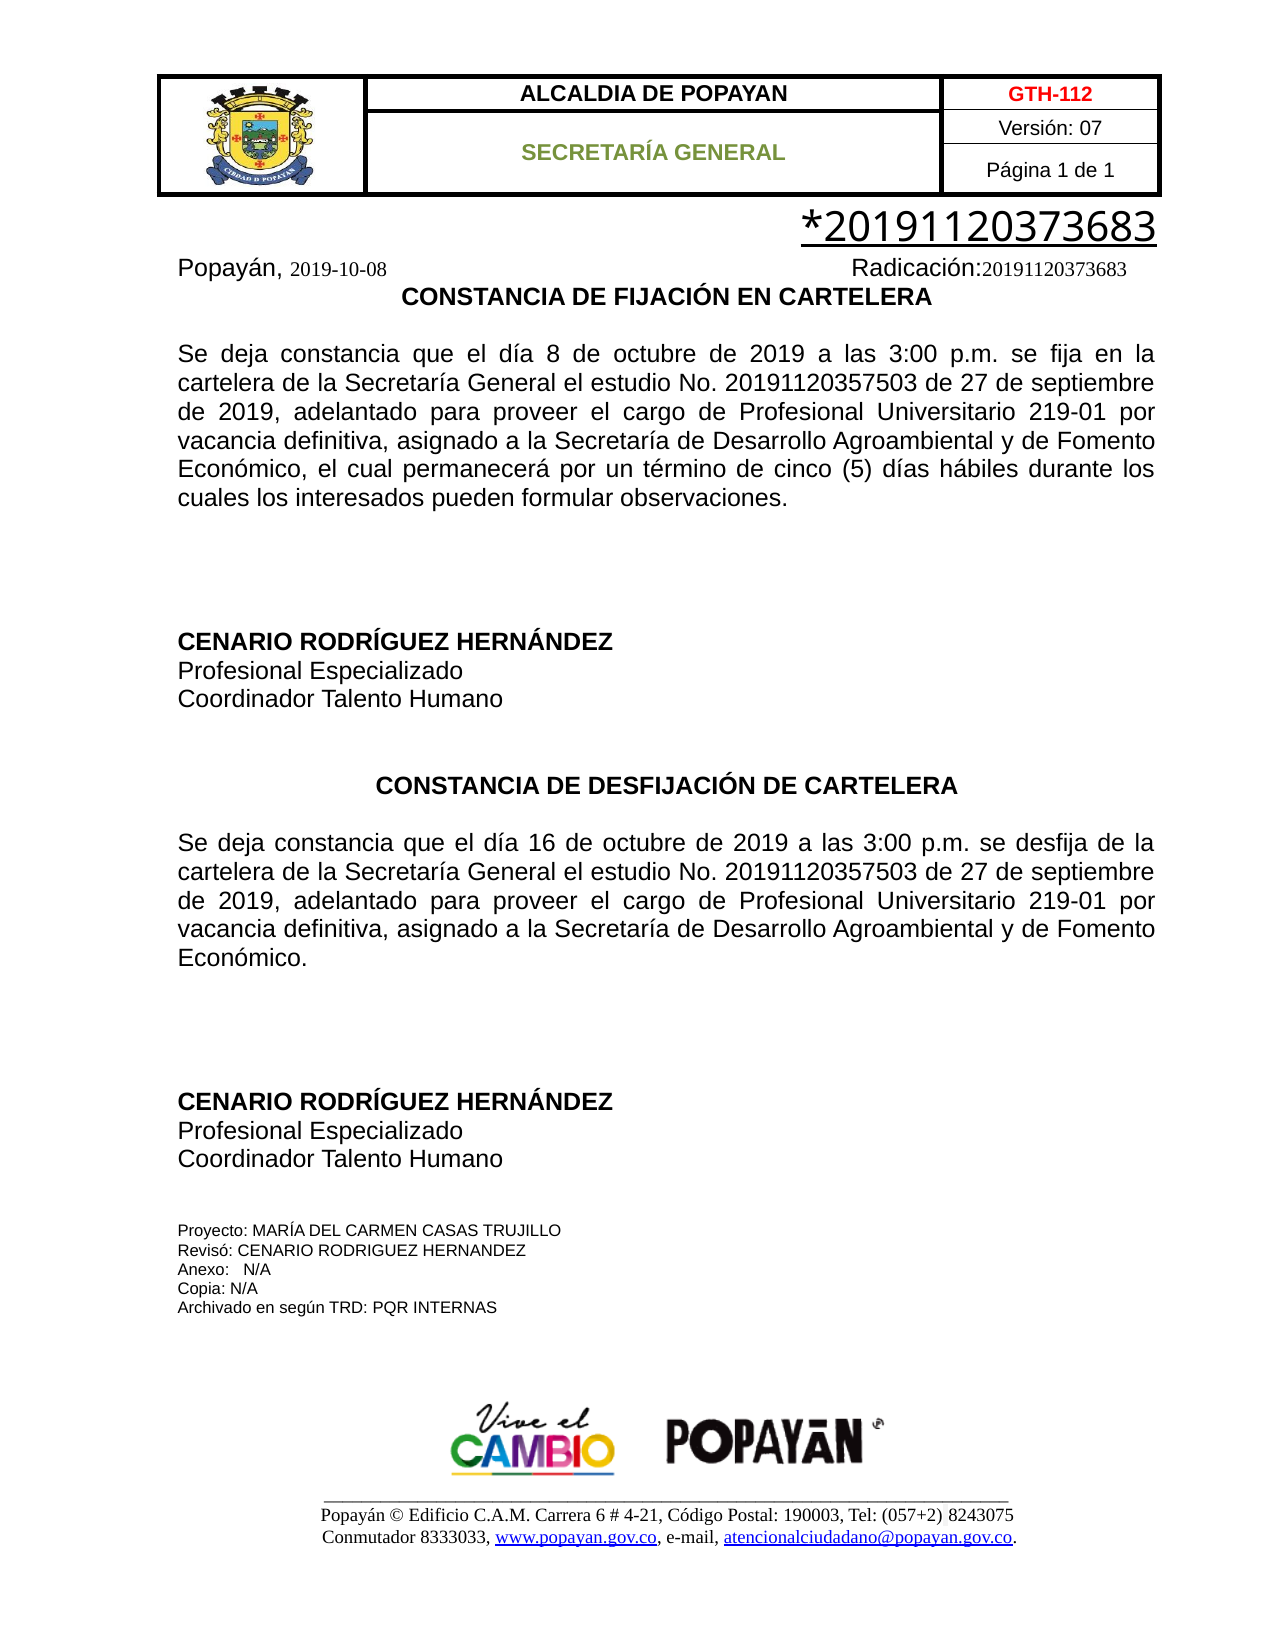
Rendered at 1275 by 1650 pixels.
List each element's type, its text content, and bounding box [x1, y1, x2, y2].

text CONSTANCIA DE FIJACIÓN EN CARTELERA [177, 282, 1157, 311]
text Se deja constancia que el día 8 de octubre de 2019 a las 3:00 p.m. se fija en la cartelera de la Secretaría General el estudio No. 20191120357503 de 27 de septiembre de 2019, adelantado para proveer el cargo de Profesional Universitario 219-01 por vacancia definitiva, asignado a la Secretaría de Desarrollo Agroambiental y de Fomento Económico, el cual permanecerá por un término de cinco (5) días hábiles durante los cuales los interesados pueden formular observaciones. [177, 339, 1157, 512]
text Profesional Especializado [177, 1116, 1157, 1144]
text Copia: N/A [177, 1279, 1157, 1298]
text Coordinador Talento Humano [177, 1144, 1157, 1173]
text CENARIO RODRÍGUEZ HERNÁNDEZ [177, 1087, 1157, 1116]
text CONSTANCIA DE DESFIJACIÓN DE CARTELERA [177, 771, 1157, 799]
text CENARIO RODRÍGUEZ HERNÁNDEZ [177, 627, 1157, 656]
text Revisó: CENARIO RODRIGUEZ HERNANDEZ [177, 1240, 1157, 1259]
text Coordinador Talento Humano [177, 684, 1157, 713]
text Anexo: N/A [177, 1259, 1157, 1279]
text Archivado en según TRD: PQR INTERNAS [177, 1298, 1157, 1317]
text Se deja constancia que el día 16 de octubre de 2019 a las 3:00 p.m. se desfija de la cartelera de la Secretaría General el estudio No. 20191120357503 de 27 de septiembre de 2019, adelantado para proveer el cargo de Profesional Universitario 219-01 por vacancia definitiva, asignado a la Secretaría de Desarrollo Agroambiental y de Fomento Económico. [177, 828, 1157, 972]
text Profesional Especializado [177, 656, 1157, 684]
text Proyecto: MARÍA DEL CARMEN CASAS TRUJILLO [177, 1221, 1157, 1240]
